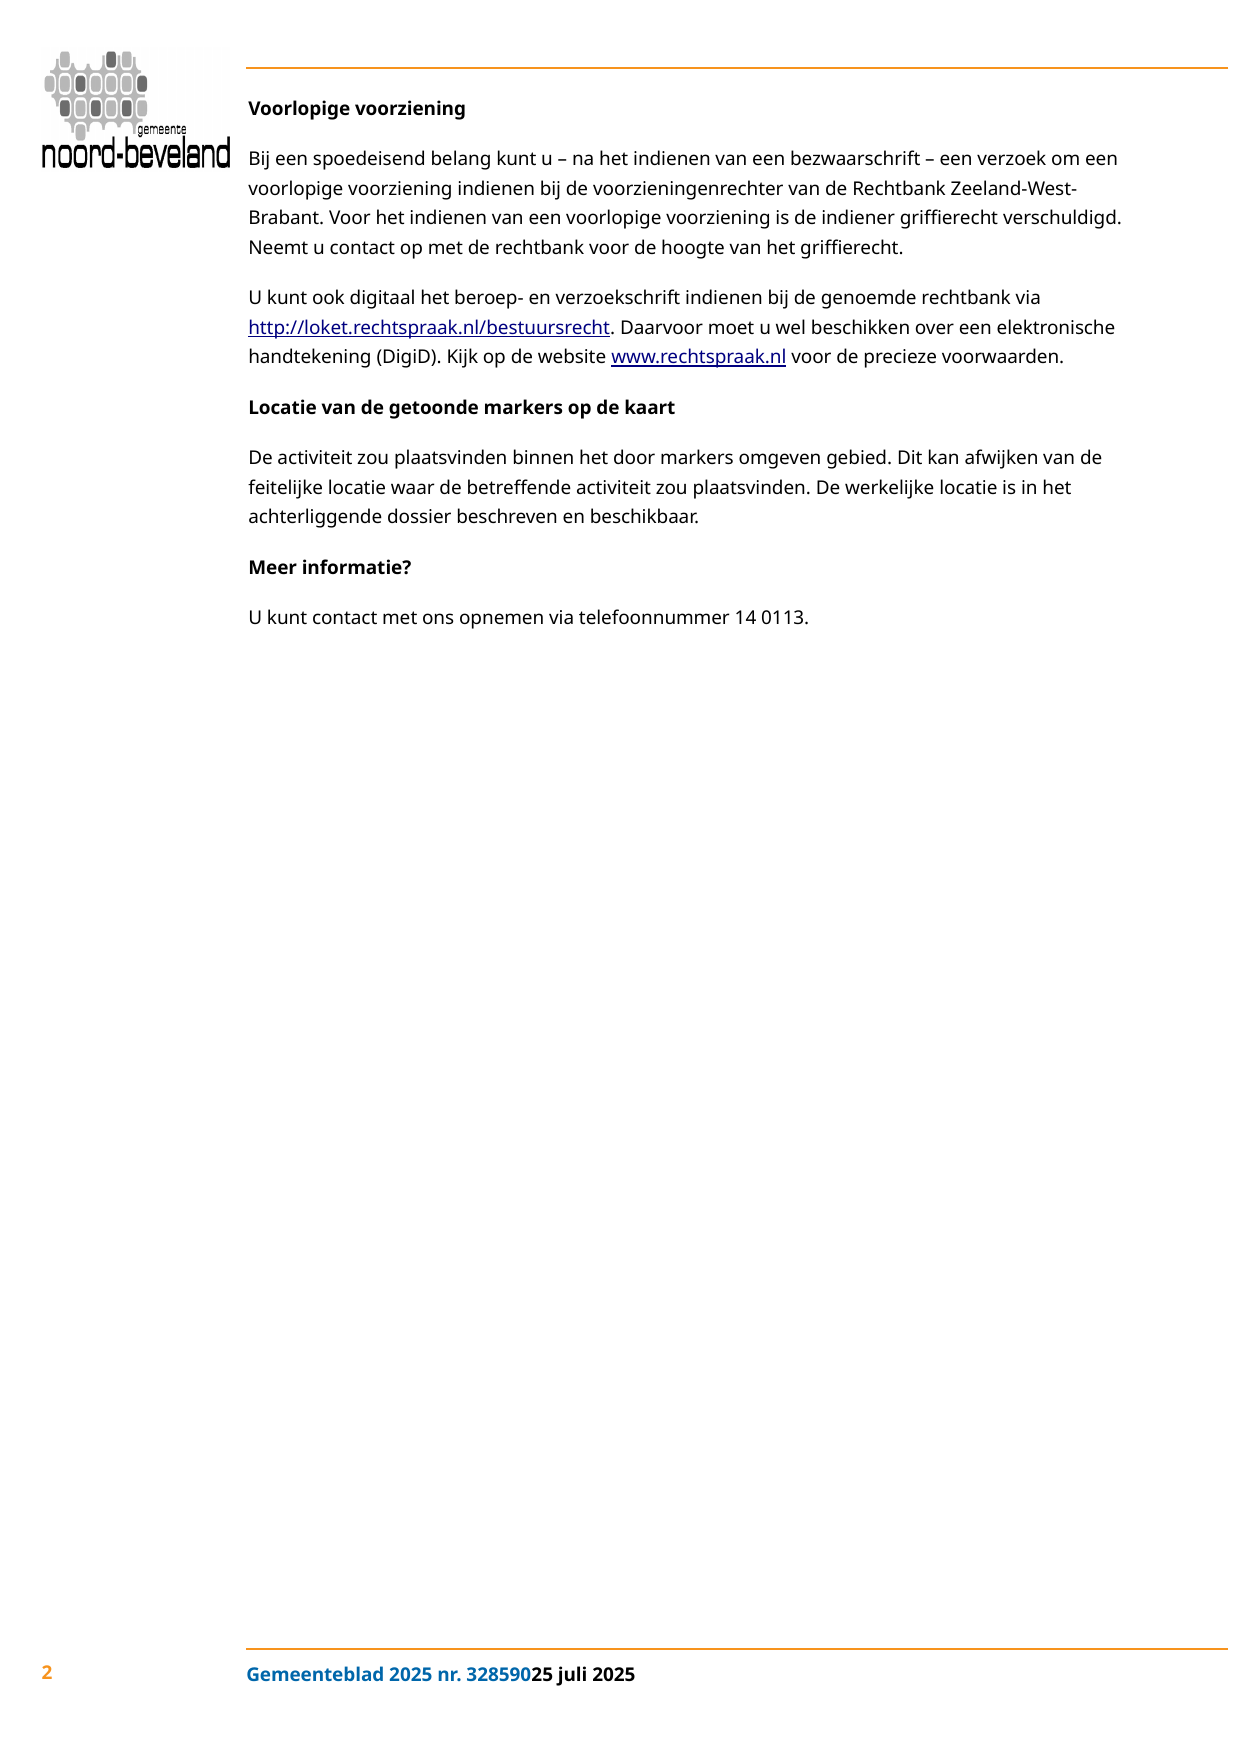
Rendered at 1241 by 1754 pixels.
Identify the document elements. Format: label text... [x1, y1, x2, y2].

text U kunt contact met ons opnemen via telefoonnummer 14 0113. [248, 604, 1152, 630]
text U kunt ook digitaal het beroep- en verzoekschrift indienen bij de genoemde rechtbank via http://loket.rechtspraak.nl/bestuursrecht. Daarvoor moet u wel beschikken over een elektronische handtekening (DigiD). Kijk op de website www.rechtspraak.nl voor de precieze voorwaarden. [248, 284, 1152, 369]
text Voorlopige voorziening [248, 95, 1152, 121]
picture [41, 47, 231, 172]
text Locatie van de getoonde markers op de kaart [248, 394, 1152, 420]
text De activiteit zou plaatsvinden binnen het door markers omgeven gebied. Dit kan afwijken van de feitelijke locatie waar de betreffende activiteit zou plaatsvinden. De werkelijke locatie is in het achterliggende dossier beschreven en beschikbaar. [248, 444, 1152, 529]
text Meer informatie? [248, 554, 1152, 580]
text Bij een spoedeisend belang kunt u – na het indienen van een bezwaarschrift – een verzoek om een voorlopige voorziening indienen bij de voorzieningenrechter van de Rechtbank Zeeland-West-Brabant. Voor het indienen van een voorlopige voorziening is de indiener griffierecht verschuldigd. Neemt u contact op met de rechtbank voor de hoogte van het griffierecht. [248, 145, 1152, 260]
